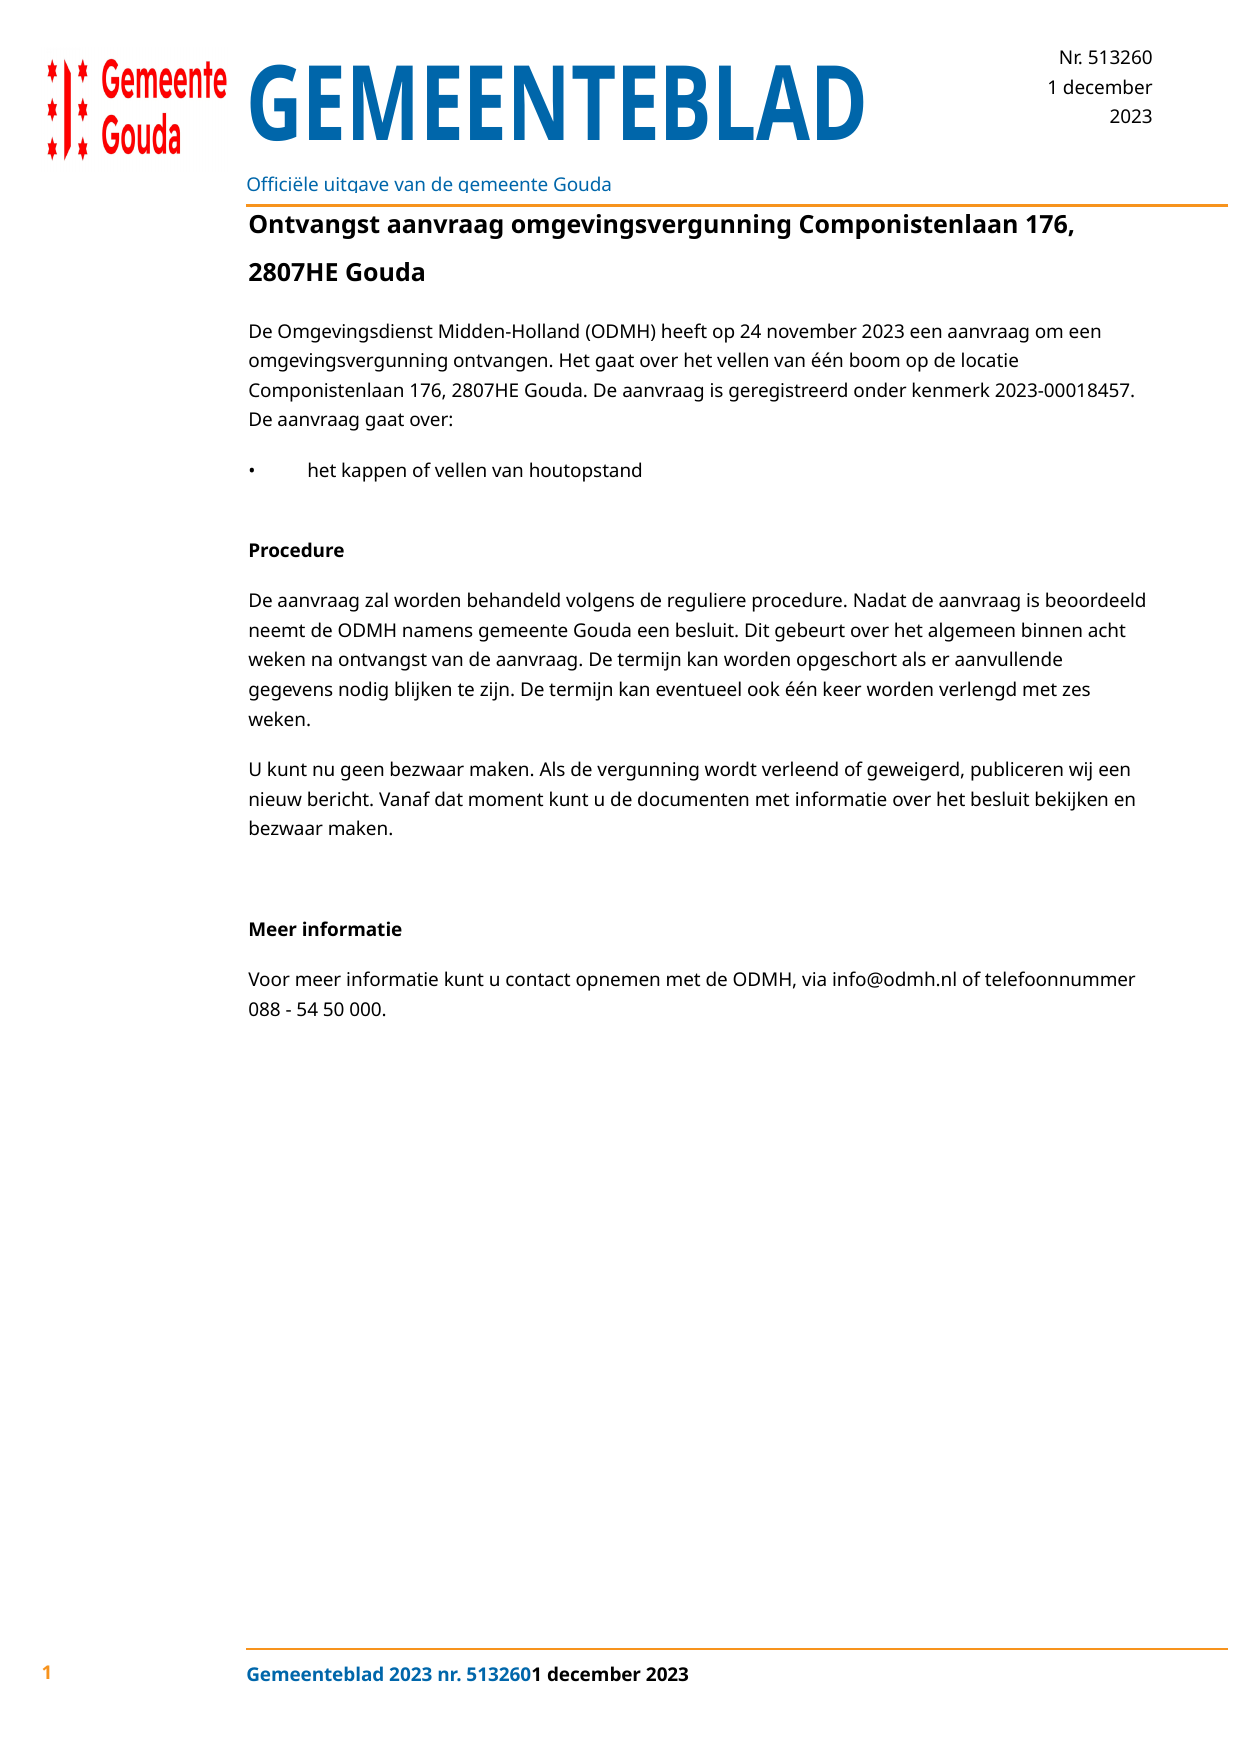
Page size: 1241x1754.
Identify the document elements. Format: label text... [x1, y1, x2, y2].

picture [41, 47, 231, 172]
text Meer informatie [248, 916, 1152, 942]
text U kunt nu geen bezwaar maken. Als de vergunning wordt verleend of geweigerd, publiceren wij een nieuw bericht. Vanaf dat moment kunt u de documenten met informatie over het besluit bekijken en bezwaar maken. [248, 756, 1152, 841]
list het kappen of vellen van houtopstand [248, 457, 1152, 483]
text Procedure [248, 537, 1152, 563]
text De Omgevingsdienst Midden-Holland (ODMH) heeft op 24 november 2023 een aanvraag om een omgevingsvergunning ontvangen. Het gaat over het vellen van één boom op de locatie Componistenlaan 176, 2807HE Gouda. De aanvraag is geregistreerd onder kenmerk 2023-00018457. De aanvraag gaat over: [248, 318, 1152, 432]
text Ontvangst aanvraag omgevingsvergunning Componistenlaan 176, 2807HE Gouda [248, 207, 1152, 288]
text De aanvraag zal worden behandeld volgens de reguliere procedure. Nadat de aanvraag is beoordeeld neemt de ODMH namens gemeente Gouda een besluit. Dit gebeurt over het algemeen binnen acht weken na ontvangst van de aanvraag. De termijn kan worden opgeschort als er aanvullende gegevens nodig blijken te zijn. De termijn kan eventueel ook één keer worden verlengd met zes weken. [248, 587, 1152, 732]
text Voor meer informatie kunt u contact opnemen met de ODMH, via info@odmh.nl of telefoonnummer 088 - 54 50 000. [248, 967, 1152, 1022]
